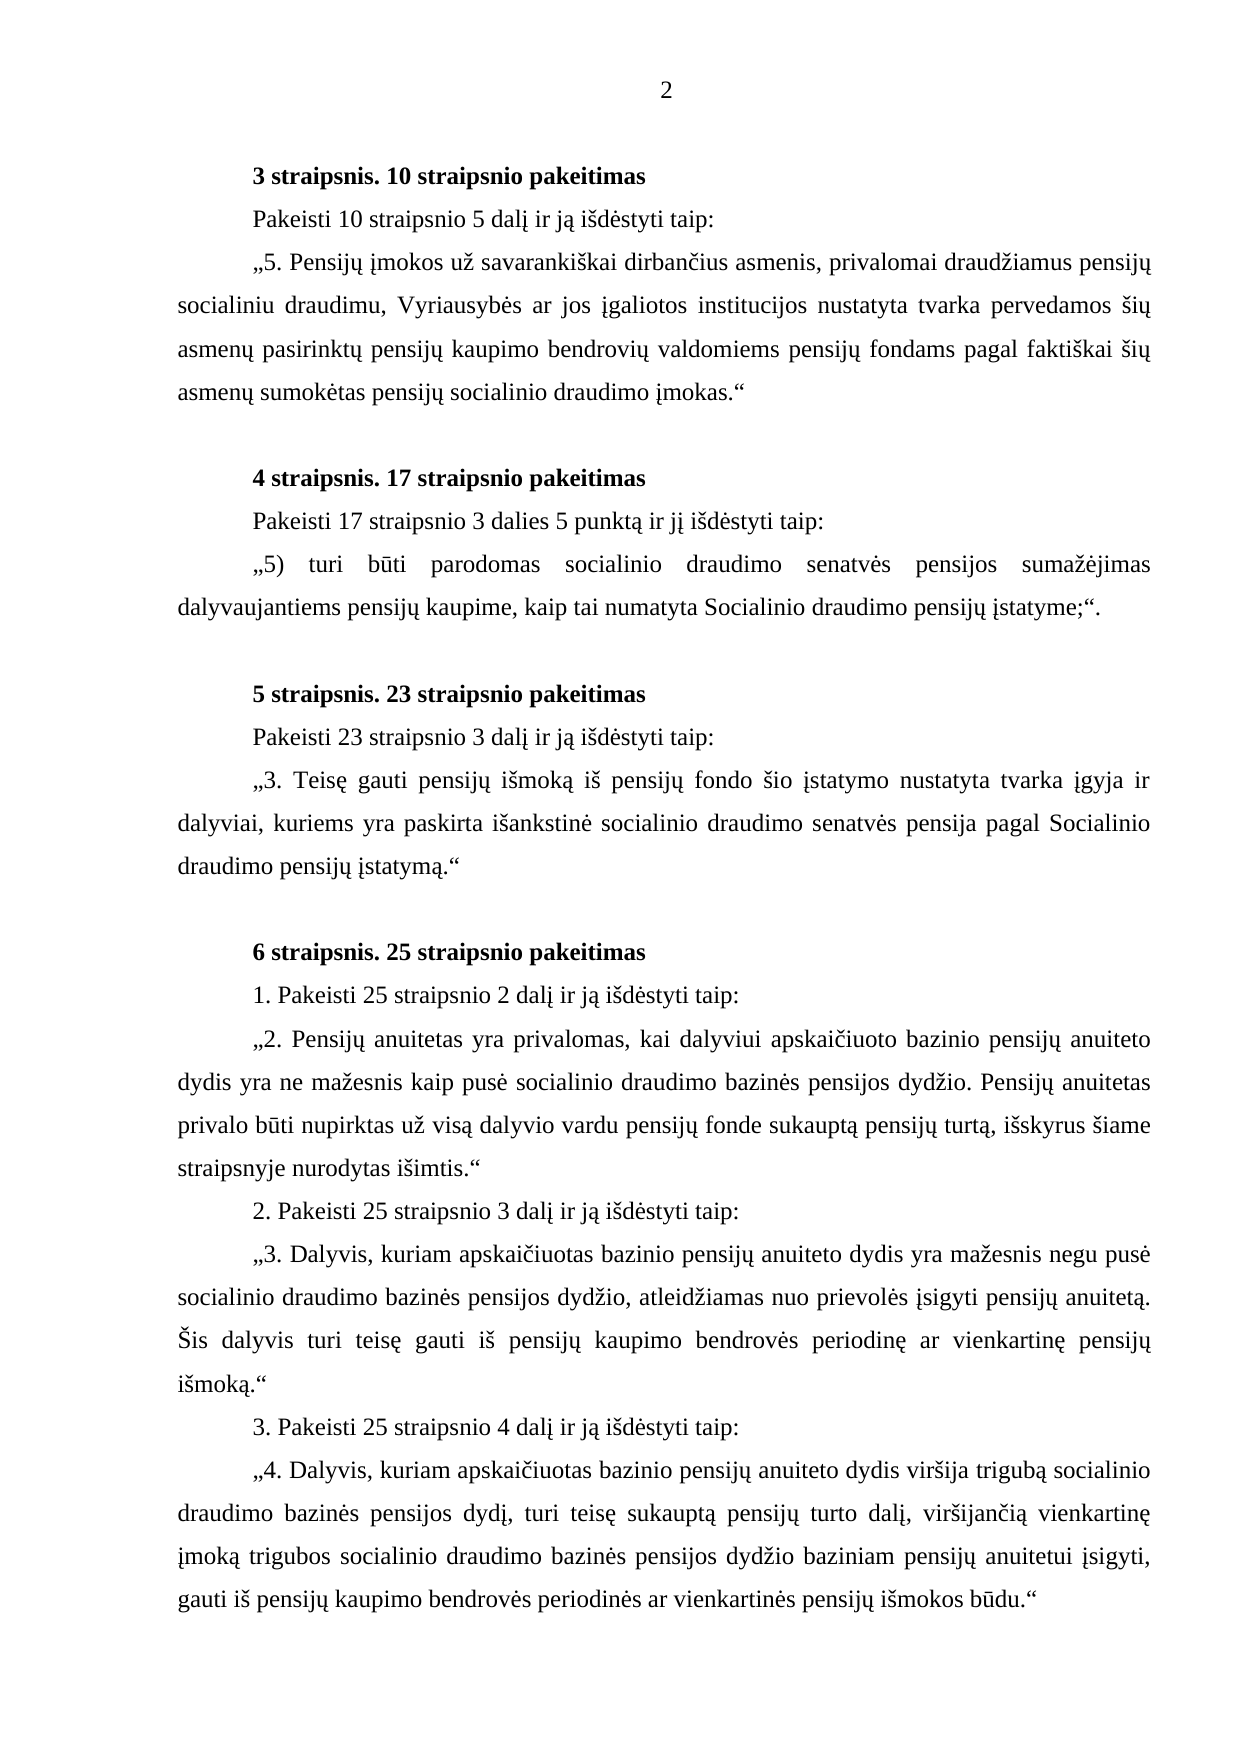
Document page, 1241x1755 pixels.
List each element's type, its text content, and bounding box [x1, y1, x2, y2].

text Pakeisti 17 straipsnio 3 dalies 5 punktą ir jį išdėstyti taip: [177, 506, 1152, 535]
text 5 straipsnis. 23 straipsnio pakeitimas [177, 679, 1152, 707]
text Pakeisti 10 straipsnio 5 dalį ir ją išdėstyti taip: [177, 204, 1152, 233]
text „5. Pensijų įmokos už savarankiškai dirbančius asmenis, privalomai draudžiamus pensijų socialiniu draudimu, Vyriausybės ar jos įgaliotos institucijos nustatyta tvarka pervedamos šių asmenų pasirinktų pensijų kaupimo bendrovių valdomiems pensijų fondams pagal faktiškai šių asmenų sumokėtas pensijų socialinio draudimo įmokas.“ [177, 247, 1152, 406]
text „4. Dalyvis, kuriam apskaičiuotas bazinio pensijų anuiteto dydis viršija trigubą socialinio draudimo bazinės pensijos dydį, turi teisę sukauptą pensijų turto dalį, viršijančią vienkartinę įmoką trigubos socialinio draudimo bazinės pensijos dydžio baziniam pensijų anuitetui įsigyti, gauti iš pensijų kaupimo bendrovės periodinės ar vienkartinės pensijų išmokos būdu.“ [177, 1455, 1152, 1613]
text „2. Pensijų anuitetas yra privalomas, kai dalyviui apskaičiuoto bazinio pensijų anuiteto dydis yra ne mažesnis kaip pusė socialinio draudimo bazinės pensijos dydžio. Pensijų anuitetas privalo būti nupirktas už visą dalyvio vardu pensijų fonde sukauptą pensijų turtą, išskyrus šiame straipsnyje nurodytas išimtis.“ [177, 1024, 1152, 1182]
text 3 straipsnis. 10 straipsnio pakeitimas [177, 161, 1152, 190]
text 2. Pakeisti 25 straipsnio 3 dalį ir ją išdėstyti taip: [177, 1196, 1152, 1225]
text Pakeisti 23 straipsnio 3 dalį ir ją išdėstyti taip: [177, 722, 1152, 751]
text „3. Dalyvis, kuriam apskaičiuotas bazinio pensijų anuiteto dydis yra mažesnis negu pusė socialinio draudimo bazinės pensijos dydžio, atleidžiamas nuo prievolės įsigyti pensijų anuitetą. Šis dalyvis turi teisę gauti iš pensijų kaupimo bendrovės periodinę ar vienkartinę pensijų išmoką.“ [177, 1239, 1152, 1397]
text 1. Pakeisti 25 straipsnio 2 dalį ir ją išdėstyti taip: [177, 981, 1152, 1009]
text „3. Teisę gauti pensijų išmoką iš pensijų fondo šio įstatymo nustatyta tvarka įgyja ir dalyviai, kuriems yra paskirta išankstinė socialinio draudimo senatvės pensija pagal Socialinio draudimo pensijų įstatymą.“ [177, 765, 1152, 880]
text 6 straipsnis. 25 straipsnio pakeitimas [177, 937, 1152, 966]
text 3. Pakeisti 25 straipsnio 4 dalį ir ją išdėstyti taip: [177, 1412, 1152, 1441]
text 4 straipsnis. 17 straipsnio pakeitimas [177, 463, 1152, 492]
text „5) turi būti parodomas socialinio draudimo senatvės pensijos sumažėjimas dalyvaujantiems pensijų kaupime, kaip tai numatyta Socialinio draudimo pensijų įstatyme;“. [177, 549, 1152, 621]
